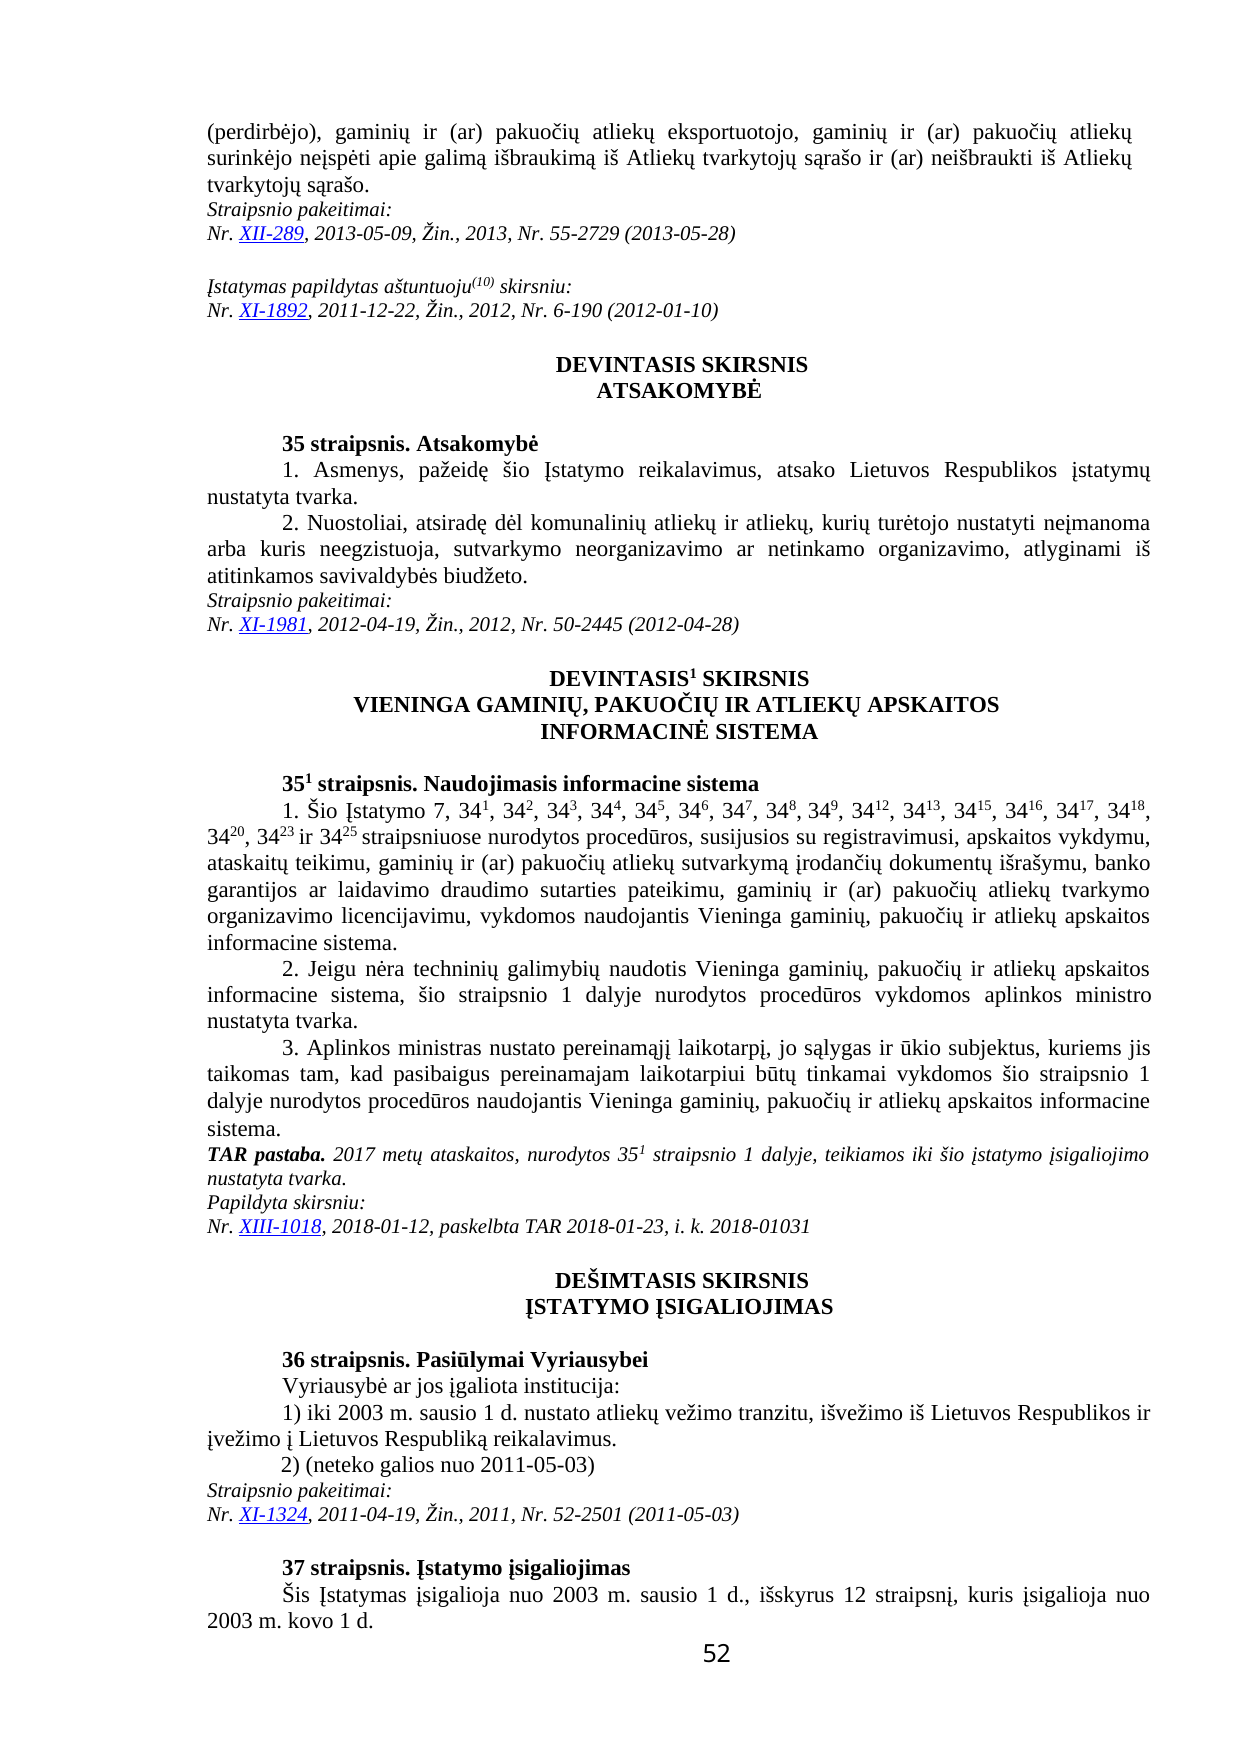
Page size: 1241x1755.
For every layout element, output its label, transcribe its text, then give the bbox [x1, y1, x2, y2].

text 351 straipsnis. Naudojimasis informacine sistema [207, 770, 1152, 797]
text Nr. XI-1981, 2012-04-19, Žin., 2012, Nr. 50-2445 (2012-04-28) [207, 612, 1152, 636]
text Šis Įstatymas įsigalioja nuo 2003 m. sausio 1 d., išskyrus 12 straipsnį, kuris įsigalioja nuo 2003 m. kovo 1 d. [207, 1581, 1152, 1633]
text DEVINTASIS1 SKIRSNIS [207, 665, 1152, 691]
text (perdirbėjo), gaminių ir (ar) pakuočių atliekų eksportuotojo, gaminių ir (ar) pakuočių atliekų surinkėjo neįspėti apie galimą išbraukimą iš Atliekų tvarkytojų sąrašo ir (ar) neišbraukti iš Atliekų tvarkytojų sąrašo. [207, 118, 1133, 197]
subtitle devintasis skirsnis [207, 351, 1152, 377]
text įstatymo įsigaliojimas [207, 1293, 1152, 1319]
text 2. Nuostoliai, atsiradę dėl komunalinių atliekų ir atliekų, kurių turėtojo nustatyti neįmanoma arba kuris neegzistuoja, sutvarkymo neorganizavimo ar netinkamo organizavimo, atlyginami iš atitinkamos savivaldybės biudžeto. [207, 509, 1152, 588]
text 35 straipsnis. Atsakomybė [207, 430, 1152, 456]
text 2) (neteko galios nuo 2011-05-03) [207, 1451, 1152, 1478]
text Straipsnio pakeitimai: [207, 1478, 1152, 1502]
text Vyriausybė ar jos įgaliota institucija: [207, 1372, 1152, 1398]
text Straipsnio pakeitimai: [207, 588, 1152, 612]
text 1) iki 2003 m. sausio 1 d. nustato atliekų vežimo tranzitu, išvežimo iš Lietuvos Respublikos ir įvežimo į Lietuvos Respubliką reikalavimus. [207, 1398, 1152, 1451]
text 2. Jeigu nėra techninių galimybių naudotis Vieninga gaminių, pakuočių ir atliekų apskaitos informacine sistema, šio straipsnio 1 dalyje nurodytos procedūros vykdomos aplinkos ministro nustatyta tvarka. [207, 955, 1152, 1034]
text 1. Šio Įstatymo 7, 341, 342, 343, 344, 345, 346, 347, 348, 349, 3412, 3413, 3415, 3416, 3417, 3418, 3420, 3423 ir 3425 straipsniuose nurodytos procedūros, susijusios su registravimusi, apskaitos vykdymu, ataskaitų teikimu, gaminių ir (ar) pakuočių atliekų sutvarkymą įrodančių dokumentų išrašymu, banko garantijos ar laidavimo draudimo sutarties pateikimu, gaminių ir (ar) pakuočių atliekų tvarkymo organizavimo licencijavimu, vykdomos naudojantis Vieninga gaminių, pakuočių ir atliekų apskaitos informacine sistema. [207, 797, 1152, 955]
text TAR pastaba. 2017 metų ataskaitos, nurodytos 351 straipsnio 1 dalyje, teikiamos iki šio įstatymo įsigaliojimo nustatyta tvarka. [207, 1142, 1152, 1190]
subtitle ATSAKOMYBĖ [207, 377, 1152, 404]
text INFORMACINĖ SISTEMA [207, 718, 1152, 744]
text Įstatymas papildytas aštuntuoju(10) skirsniu: [207, 274, 1152, 298]
subtitle dešimtasis skirsnis [207, 1267, 1152, 1293]
text Nr. XI-1892, 2011-12-22, Žin., 2012, Nr. 6-190 (2012-01-10) [207, 298, 1152, 322]
text Nr. XIII-1018, 2018-01-12, paskelbta TAR 2018-01-23, i. k. 2018-01031 [207, 1214, 1152, 1238]
text VIENINGA GAMINIŲ, PAKUOČIŲ IR ATLIEKŲ APSKAITOS [207, 691, 1152, 718]
text Nr. XI-1324, 2011-04-19, Žin., 2011, Nr. 52-2501 (2011-05-03) [207, 1502, 1152, 1526]
text 36 straipsnis. Pasiūlymai Vyriausybei [207, 1346, 1152, 1372]
text Nr. XII-289, 2013-05-09, Žin., 2013, Nr. 55-2729 (2013-05-28) [207, 221, 1152, 245]
text 3. Aplinkos ministras nustato pereinamąjį laikotarpį, jo sąlygas ir ūkio subjektus, kuriems jis taikomas tam, kad pasibaigus pereinamajam laikotarpiui būtų tinkamai vykdomos šio straipsnio 1 dalyje nurodytos procedūros naudojantis Vieninga gaminių, pakuočių ir atliekų apskaitos informacine sistema. [207, 1034, 1152, 1142]
text 1. Asmenys, pažeidę šio Įstatymo reikalavimus, atsako Lietuvos Respublikos įstatymų nustatyta tvarka. [207, 456, 1152, 509]
text 37 straipsnis. Įstatymo įsigaliojimas [207, 1554, 1152, 1581]
text Straipsnio pakeitimai: [207, 197, 1152, 221]
text Papildyta skirsniu: [207, 1190, 1152, 1214]
